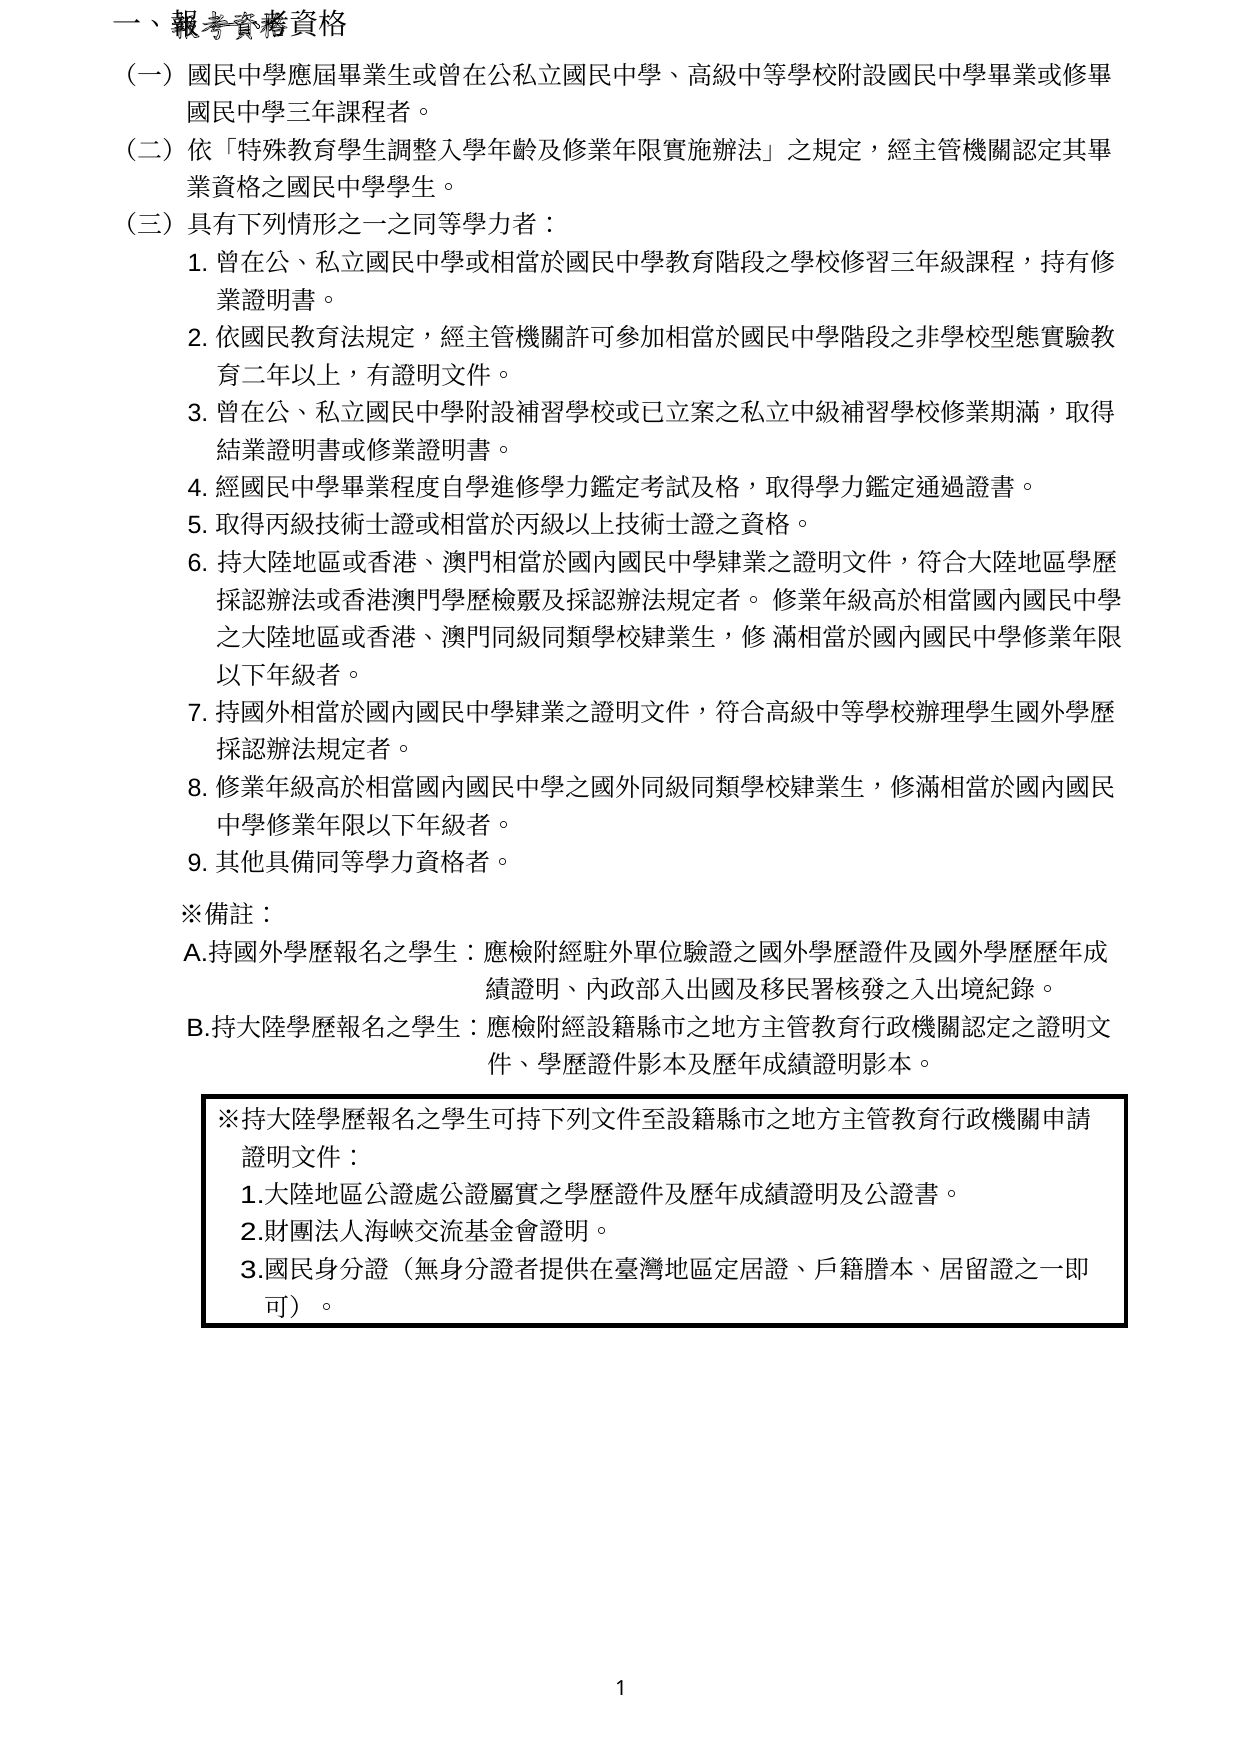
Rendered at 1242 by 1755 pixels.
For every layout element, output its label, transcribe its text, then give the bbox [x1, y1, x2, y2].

text 3.國民身分證（無身分證者提供在臺灣地區定居證、戶籍謄本、居留證之一即 可）。 [240, 1248, 1100, 1323]
text 2.財團法人海峽交流基金會證明。 [240, 1211, 1124, 1248]
text （一）國民中學應屆畢業生或曾在公私立國民中學、高級中等學校附設國民中學畢業或修畢 國民中學三年課程者。 [112, 54, 1123, 129]
text 採認辦法規定者。 [216, 729, 1133, 766]
text 3. 曾在公、私立國民中學附設補習學校或已立案之私立中級補習學校修業期滿，取得 結業證明書或修業證明書。 [187, 392, 1126, 467]
text 5. 取得丙級技術士證或相當於丙級以上技術士證之資格。 [187, 504, 1133, 541]
text 9. 其他具備同等學力資格者。 [187, 842, 1133, 879]
text ※持大陸學歷報名之學生可持下列文件至設籍縣市之地方主管教育行政機關申請 證明文件： [216, 1099, 1102, 1173]
text （三）具有下列情形之一之同等學力者： [112, 204, 1133, 241]
text 1. 曾在公、私立國民中學或相當於國民中學教育階段之學校修習三年級課程，持有修 業證明書。 [187, 242, 1126, 317]
text 2. 依國民教育法規定，經主管機關許可參加相當於國民中學階段之非學校型態實驗教 育二年以上，有證明文件。 [187, 317, 1126, 392]
text 一、報考資格 [112, 0, 1133, 43]
text A.持國外學歷報名之學生：應檢附經駐外單位驗證之國外學歷證件及國外學歷歷年成 績證明、內政部入出國及移民署核發之入出境紀錄。 [183, 931, 1119, 1006]
text 4. 經國民中學畢業程度自學進修學力鑑定考試及格，取得學力鑑定通過證書。 [187, 467, 1133, 504]
text 7. 持國外相當於國內國民中學肄業之證明文件，符合高級中等學校辦理學生國外學歷 [187, 692, 1133, 729]
text ※備註： [179, 895, 1133, 931]
text B.持大陸學歷報名之學生：應檢附經設籍縣市之地方主管教育行政機關認定之證明文 件、學歷證件影本及歷年成績證明影本。 [186, 1006, 1122, 1081]
text 1.大陸地區公證處公證屬實之學歷證件及歷年成績證明及公證書。 [240, 1173, 1124, 1211]
text （二）依「特殊教育學生調整入學年齡及修業年限實施辦法」之規定，經主管機關認定其畢 業資格之國民中學學生。 [112, 129, 1123, 204]
text 8. 修業年級高於相當國內國民中學之國外同級同類學校肄業生，修滿相當於國內國民 中學修業年限以下年級者。 [187, 767, 1126, 842]
text 6. 持大陸地區或香港、澳門相當於國內國民中學肄業之證明文件，符合大陸地區學歷 採認辦法或香港澳門學歷檢覈及採認辦法規定者。 修業年級高於相當國內國民中學之大陸地區或香港、澳門同級同類學校肄業生，修 滿相當於國內國民中學修業年限以下年級者。 [187, 542, 1128, 692]
